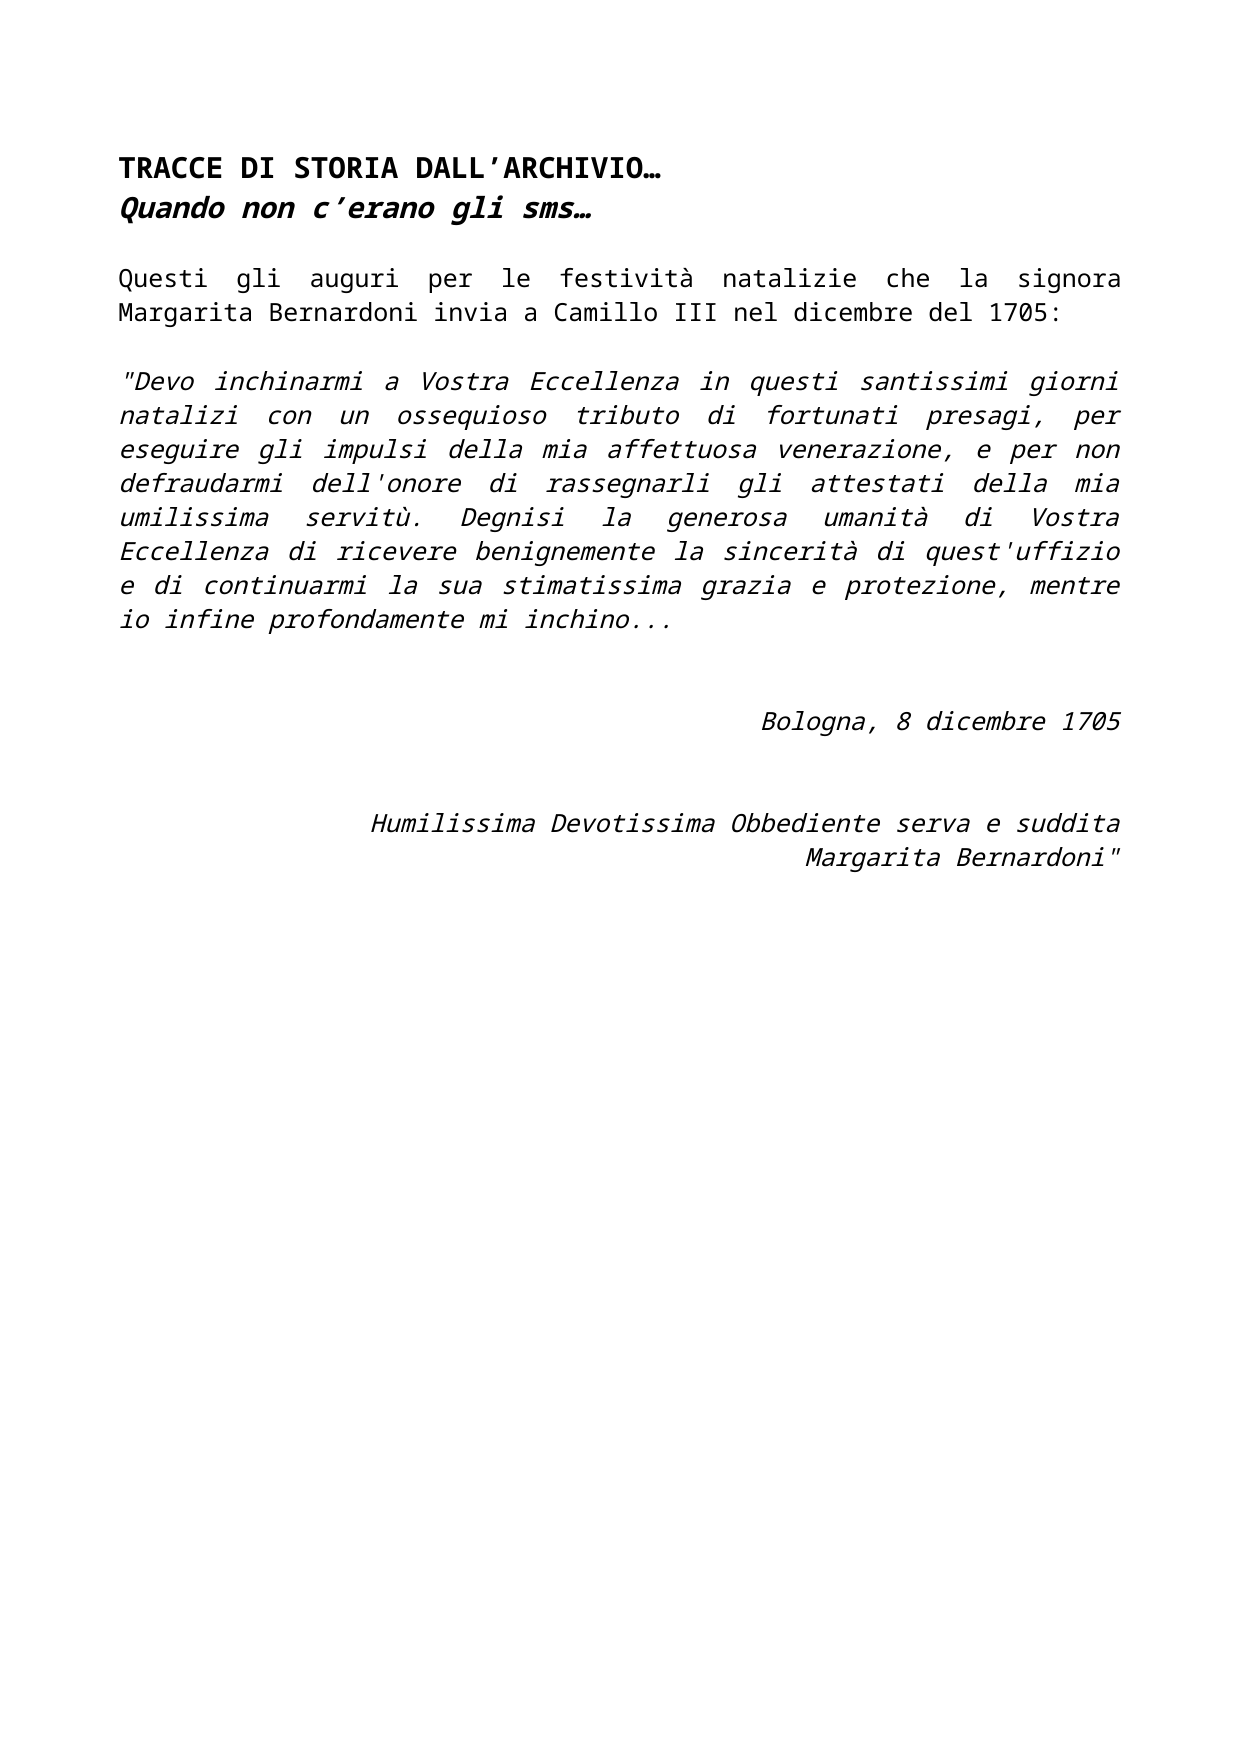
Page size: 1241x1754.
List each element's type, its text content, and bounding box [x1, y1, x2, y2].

text TRACCE DI STORIA DALL’ARCHIVIO… [118, 148, 1122, 187]
text Margarita Bernardoni" [118, 840, 1122, 874]
text "Devo inchinarmi a Vostra Eccellenza in questi santissimi giorni natalizi con un ossequioso tributo di fortunati presagi, per eseguire gli impulsi della mia affettuosa venerazione, e per non defraudarmi dell'onore di rassegnarli gli attestati della mia umilissima servitù. Degnisi la generosa umanità di Vostra Eccellenza di ricevere benignemente la sincerità di quest'uffizio e di continuarmi la sua stimatissima grazia e protezione, mentre io infine profondamente mi inchino... [118, 363, 1122, 636]
text Bologna, 8 dicembre 1705 [118, 704, 1122, 738]
text Quando non c’erano gli sms… [118, 187, 1122, 227]
text Questi gli auguri per le festività natalizie che la signora Margarita Bernardoni invia a Camillo III nel dicembre del 1705: [118, 261, 1122, 329]
text Humilissima Devotissima Obbediente serva e suddita [118, 806, 1122, 840]
